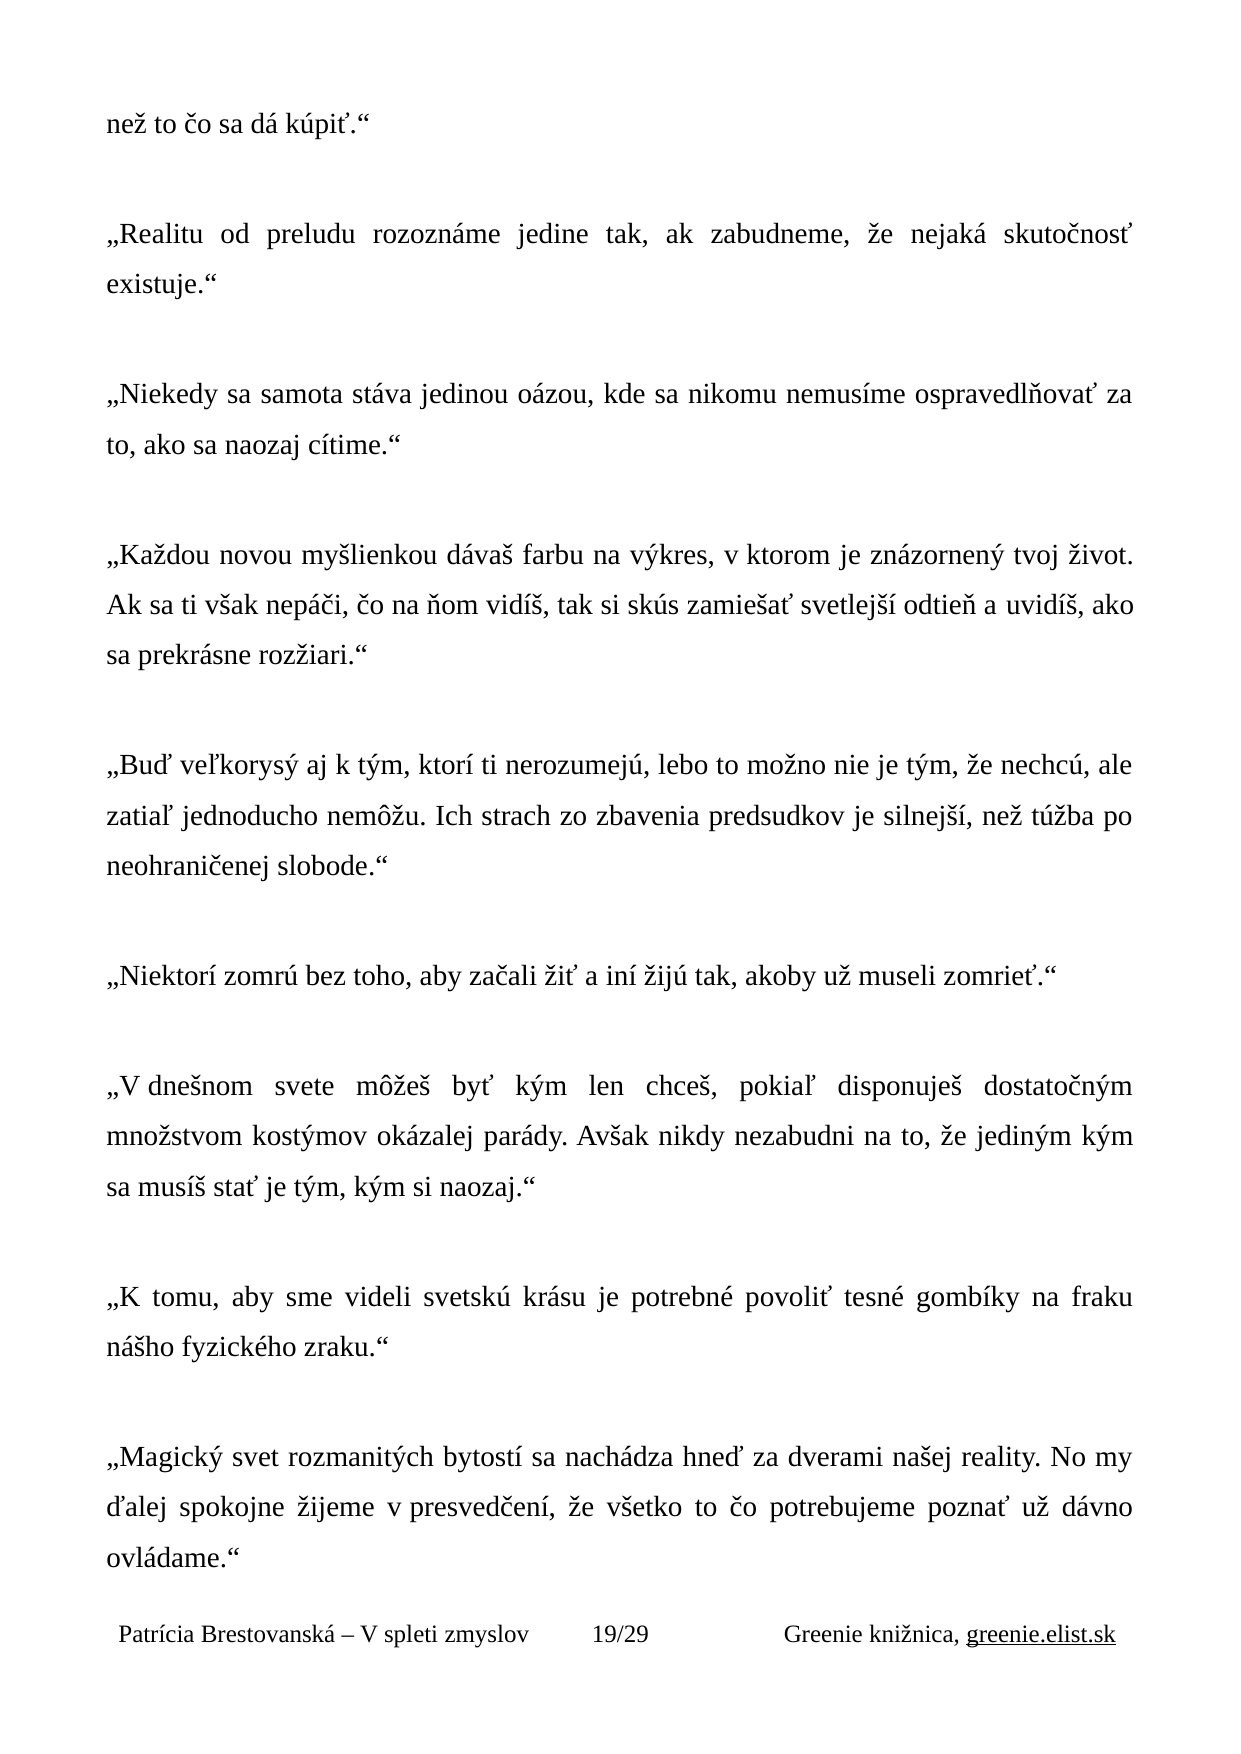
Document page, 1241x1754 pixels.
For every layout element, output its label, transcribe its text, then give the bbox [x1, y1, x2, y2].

text „Každou novou myšlienkou dávaš farbu na výkres, v ktorom je znázornený tvoj život. Ak sa ti však nepáči, čo na ňom vidíš, tak si skús zamiešať svetlejší odtieň a uvidíš, ako sa prekrásne rozžiari.“ [106, 537, 1134, 671]
text „Niektorí zomrú bez toho, aby začali žiť a iní žijú tak, akoby už museli zomrieť.“ [106, 958, 1134, 992]
text „K tomu, aby sme videli svetskú krásu je potrebné povoliť tesné gombíky na fraku nášho fyzického zraku.“ [106, 1279, 1134, 1363]
text než to čo sa dá kúpiť.“ [106, 106, 1134, 140]
text „Magický svet rozmanitých bytostí sa nachádza hneď za dverami našej reality. No my ďalej spokojne žijeme v presvedčení, že všetko to čo potrebujeme poznať už dávno ovládame.“ [106, 1439, 1134, 1573]
text „Realitu od preludu rozoznáme jedine tak, ak zabudneme, že nejaká skutočnosť existuje.“ [106, 216, 1134, 300]
text „Niekedy sa samota stáva jedinou oázou, kde sa nikomu nemusíme ospravedlňovať za to, ako sa naozaj cítime.“ [106, 377, 1134, 460]
text „V dnešnom svete môžeš byť kým len chceš, pokiaľ disponuješ dostatočným množstvom kostýmov okázalej parády. Avšak nikdy nezabudni na to, že jediným kým sa musíš stať je tým, kým si naozaj.“ [106, 1068, 1134, 1202]
text „Buď veľkorysý aj k tým, ktorí ti nerozumejú, lebo to možno nie je tým, že nechcú, ale zatiaľ jednoducho nemôžu. Ich strach zo zbavenia predsudkov je silnejší, než túžba po neohraničenej slobode.“ [106, 747, 1134, 882]
